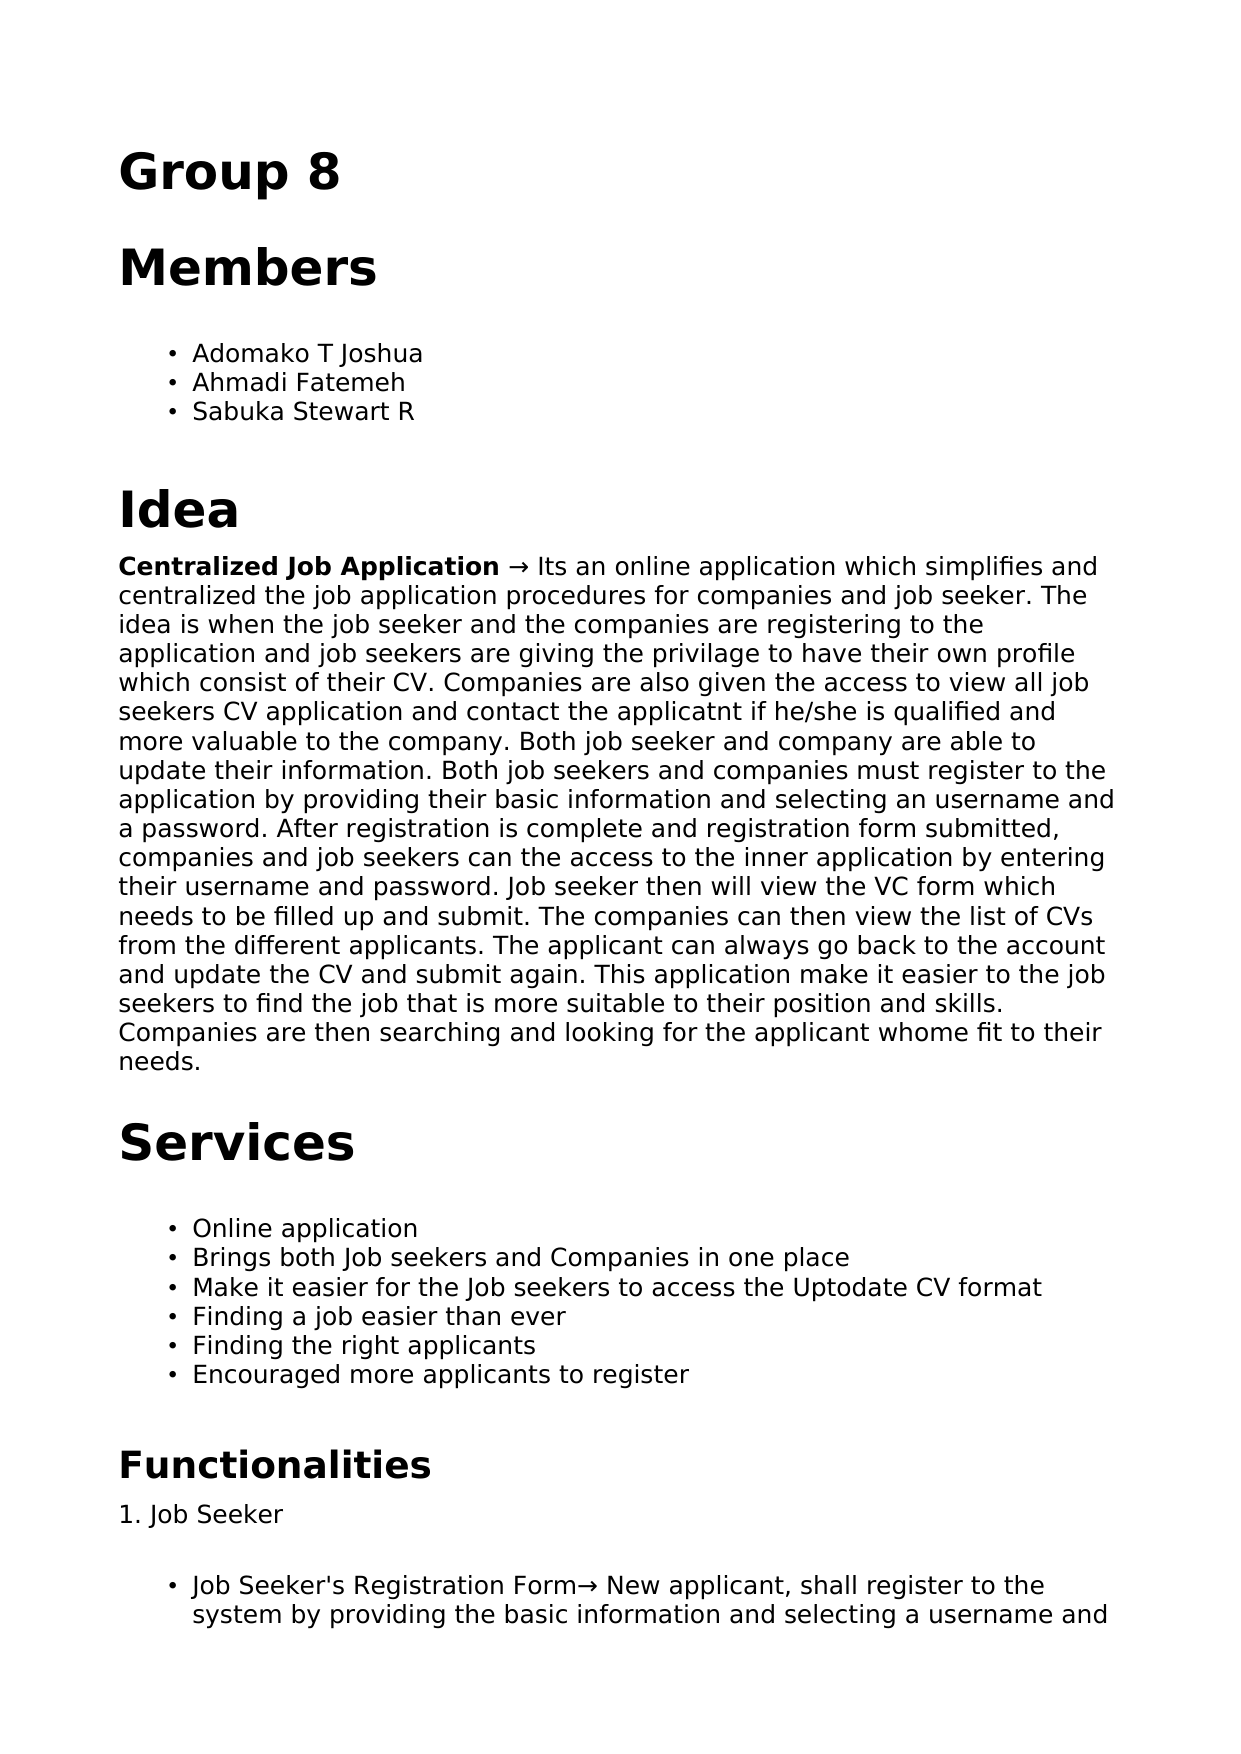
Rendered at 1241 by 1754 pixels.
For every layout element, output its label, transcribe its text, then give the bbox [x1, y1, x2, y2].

subtitle Functionalities [118, 1444, 1122, 1488]
list Brings both Job seekers and Companies in one place [177, 1244, 1122, 1273]
list Finding a job easier than ever [177, 1302, 1122, 1331]
subtitle Services [118, 1114, 1122, 1172]
subtitle Group 8 [118, 143, 1122, 201]
subtitle Idea [118, 481, 1122, 539]
list Ahmadi Fatemeh [177, 368, 1122, 397]
list Finding the right applicants [177, 1331, 1122, 1360]
list Sabuka Stewart R [177, 397, 1122, 427]
text 1. Job Seeker [118, 1500, 1122, 1529]
list Encouraged more applicants to register [177, 1360, 1122, 1389]
list Make it easier for the Job seekers to access the Uptodate CV format [177, 1273, 1122, 1302]
list Online application [177, 1214, 1122, 1244]
subtitle Members [118, 239, 1122, 297]
text Centralized Job Application → Its an online application which simplifies and centralized the job application procedures for companies and job seeker. The idea is when the job seeker and the companies are registering to the application and job seekers are giving the privilage to have their own profile which consist of their CV. Companies are also given the access to view all job seekers CV application and contact the applicatnt if he/she is qualified and more valuable to the company. Both job seeker and company are able to update their information. Both job seekers and companies must register to the application by providing their basic information and selecting an username and a password. After registration is complete and registration form submitted, companies and job seekers can the access to the inner application by entering their username and password. Job seeker then will view the VC form which needs to be filled up and submit. The companies can then view the list of CVs from the different applicants. The applicant can always go back to the account and update the CV and submit again. This application make it easier to the job seekers to find the job that is more suitable to their position and skills. Companies are then searching and looking for the applicant whome fit to their needs. [118, 552, 1122, 1077]
list Adomako T Joshua [177, 339, 1122, 368]
list Job Seeker's Registration Form→ New applicant, shall register to the system by providing the basic information and selecting a username and [177, 1571, 1122, 1629]
